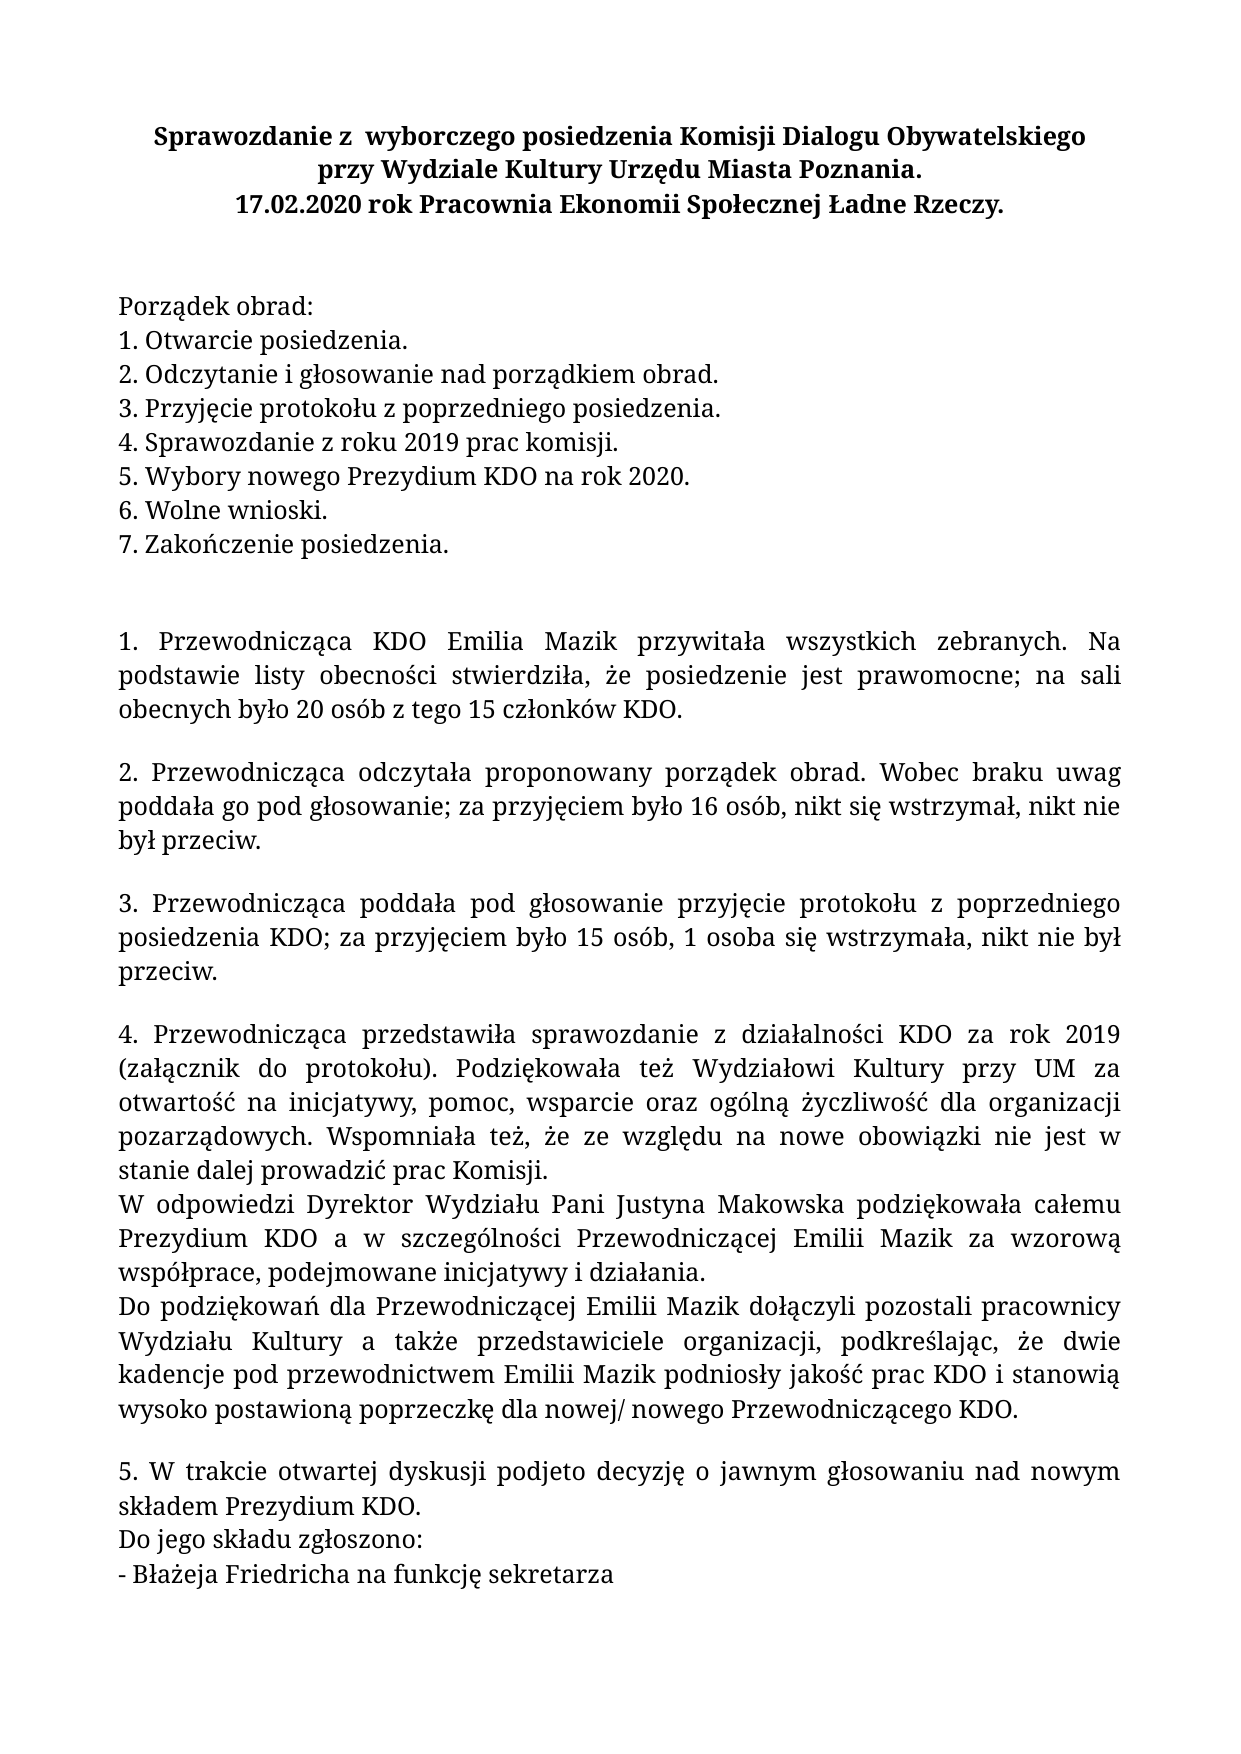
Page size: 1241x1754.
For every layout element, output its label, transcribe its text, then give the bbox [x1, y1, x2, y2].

text przy Wydziale Kultury Urzędu Miasta Poznania. [118, 152, 1122, 186]
text 3. Przyjęcie protokołu z poprzedniego posiedzenia. [118, 391, 1122, 425]
text 5. Wybory nowego Prezydium KDO na rok 2020. [118, 459, 1122, 493]
text Porządek obrad: [118, 288, 1122, 322]
text W odpowiedzi Dyrektor Wydziału Pani Justyna Makowska podziękowała całemu Prezydium KDO a w szczególności Przewodniczącej Emilii Mazik za wzorową współprace, podejmowane inicjatywy i działania. [118, 1187, 1122, 1289]
text Do jego składu zgłoszono: [118, 1522, 1122, 1556]
text 4. Przewodnicząca przedstawiła sprawozdanie z działalności KDO za rok 2019 (załącznik do protokołu). Podziękowała też Wydziałowi Kultury przy UM za otwartość na inicjatywy, pomoc, wsparcie oraz ogólną życzliwość dla organizacji pozarządowych. Wspomniała też, że ze względu na nowe obowiązki nie jest w stanie dalej prowadzić prac Komisji. [118, 1017, 1122, 1187]
text 4. Sprawozdanie z roku 2019 prac komisji. [118, 425, 1122, 459]
text 1. Przewodnicząca KDO Emilia Mazik przywitała wszystkich zebranych. Na podstawie listy obecności stwierdziła, że posiedzenie jest prawomocne; na sali obecnych było 20 osób z tego 15 członków KDO. [118, 624, 1122, 726]
text Do podziękowań dla Przewodniczącej Emilii Mazik dołączyli pozostali pracownicy Wydziału Kultury a także przedstawiciele organizacji, podkreślając, że dwie kadencje pod przewodnictwem Emilii Mazik podniosły jakość prac KDO i stanowią wysoko postawioną poprzeczkę dla nowej/ nowego Przewodniczącego KDO. [118, 1289, 1122, 1425]
text 2. Odczytanie i głosowanie nad porządkiem obrad. [118, 357, 1122, 391]
text - Błażeja Friedricha na funkcję sekretarza [118, 1556, 1122, 1590]
text 5. W trakcie otwartej dyskusji podjeto decyzję o jawnym głosowaniu nad nowym składem Prezydium KDO. [118, 1454, 1122, 1522]
text 1. Otwarcie posiedzenia. [118, 322, 1122, 357]
text 6. Wolne wnioski. [118, 493, 1122, 527]
text 7. Zakończenie posiedzenia. [118, 527, 1122, 561]
text 3. Przewodnicząca poddała pod głosowanie przyjęcie protokołu z poprzedniego posiedzenia KDO; za przyjęciem było 15 osób, 1 osoba się wstrzymała, nikt nie był przeciw. [118, 886, 1122, 988]
text 2. Przewodnicząca odczytała proponowany porządek obrad. Wobec braku uwag poddała go pod głosowanie; za przyjęciem było 16 osób, nikt się wstrzymał, nikt nie był przeciw. [118, 755, 1122, 857]
text Sprawozdanie z wyborczego posiedzenia Komisji Dialogu Obywatelskiego [118, 118, 1122, 152]
text 17.02.2020 rok Pracownia Ekonomii Społecznej Ładne Rzeczy. [118, 186, 1122, 220]
